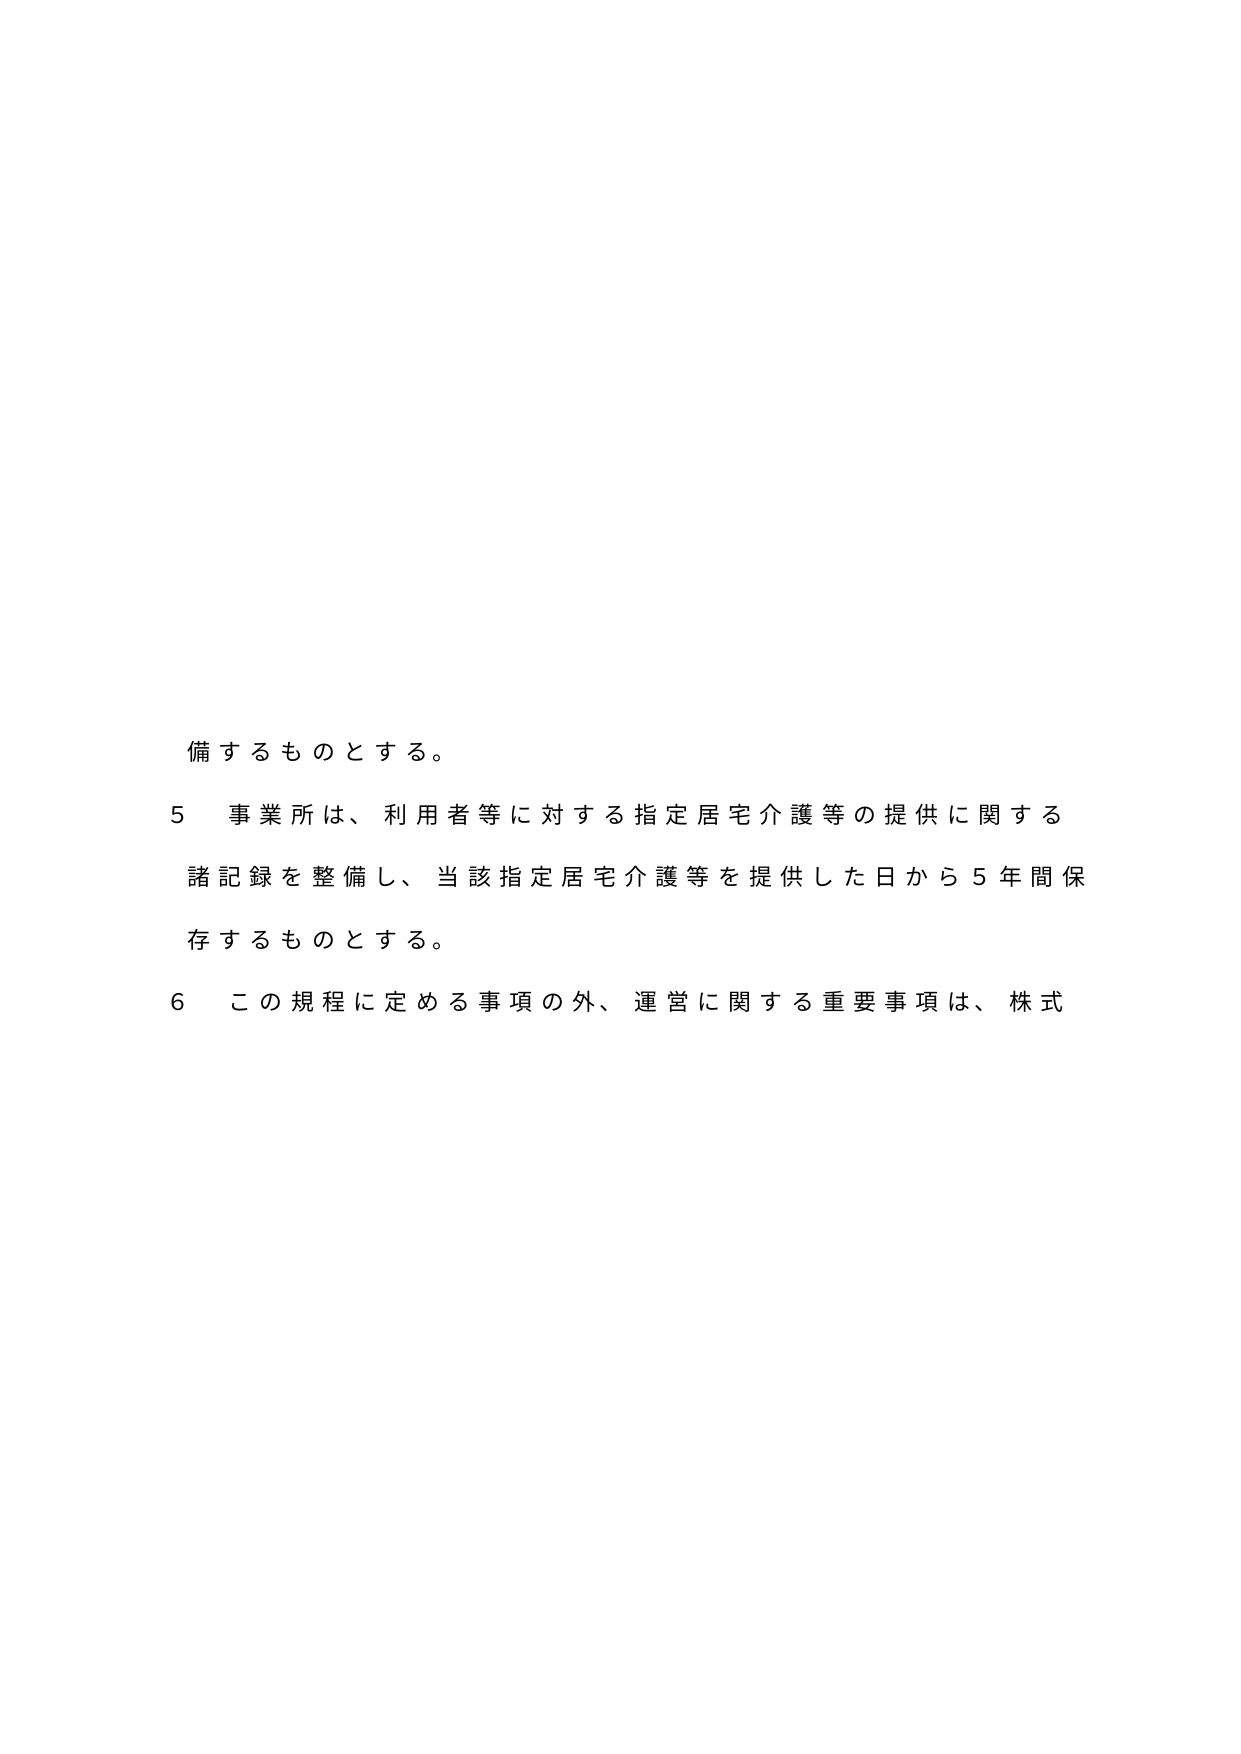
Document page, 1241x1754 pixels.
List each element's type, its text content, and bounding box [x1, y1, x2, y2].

text ６ この規程に定める事項の外、運営に関する重要事項は、株式 [152, 959, 1089, 1022]
text ５ 事業所は、利用者等に対する指定居宅介護等の提供に関する諸記録を整備し、当該指定居宅介護等を提供した日から５年間保存するものとする。 [152, 772, 1089, 959]
text 備するものとする。 [152, 709, 1089, 772]
